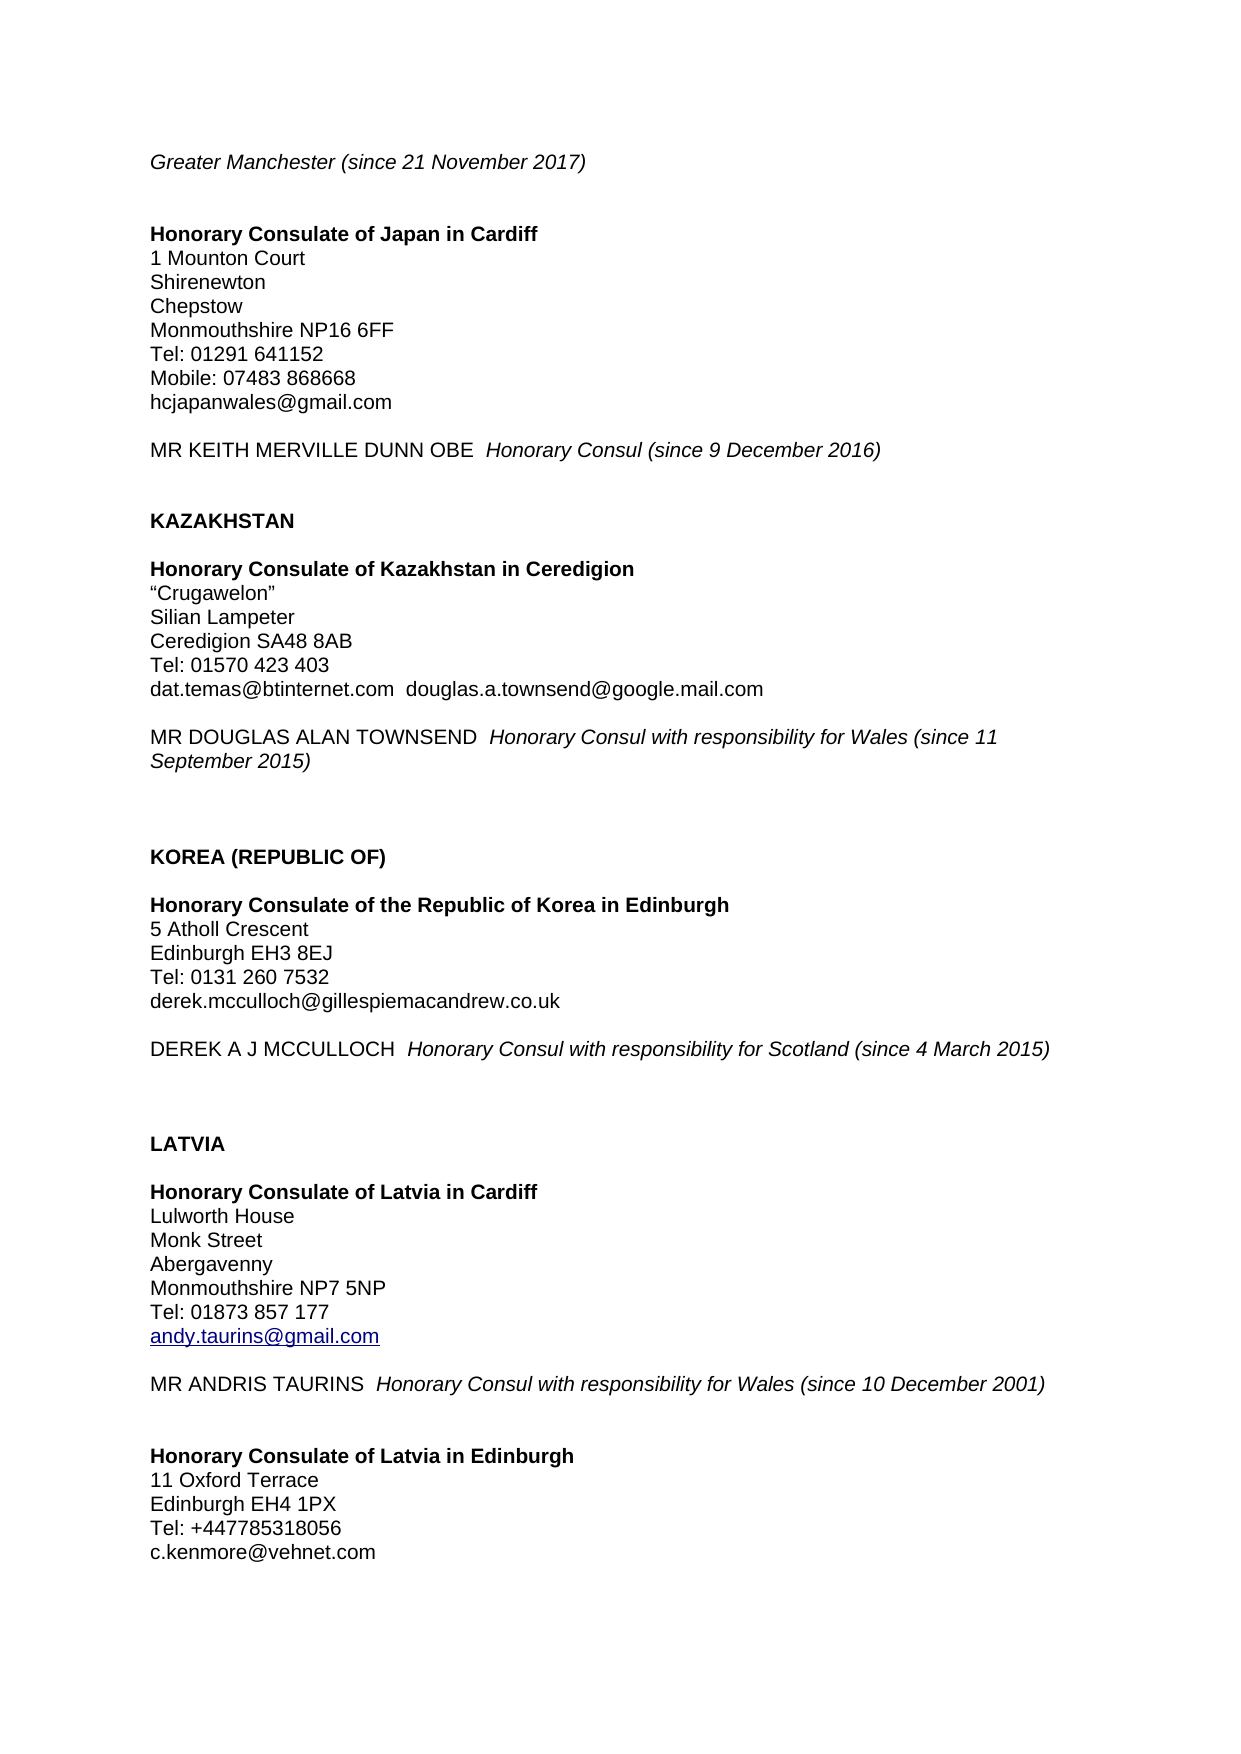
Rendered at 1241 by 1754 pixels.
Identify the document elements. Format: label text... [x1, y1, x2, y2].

text Honorary Consulate of Latvia in Edinburgh [150, 1444, 1090, 1468]
text KAZAKHSTAN [150, 509, 1090, 533]
text Honorary Consulate of Japan in Cardiff [150, 222, 1090, 246]
text Shirenewton [150, 270, 1090, 294]
text Tel: 01873 857 177 [150, 1300, 1090, 1324]
text Mobile: 07483 868668 [150, 366, 1090, 389]
text andy.taurins@gmail.com [150, 1324, 1090, 1348]
text Silian Lampeter [150, 605, 1090, 629]
text Monmouthshire NP7 5NP [150, 1276, 1090, 1300]
text Monk Street [150, 1228, 1090, 1252]
text 5 Atholl Crescent [150, 917, 1090, 941]
text Lulworth House [150, 1204, 1090, 1228]
text Honorary Consulate of the Republic of Korea in Edinburgh [150, 893, 1090, 917]
text DEREK A J MCCULLOCH Honorary Consul with responsibility for Scotland (since 4 March 2015) [150, 1036, 1090, 1060]
text LATVIA [150, 1132, 1090, 1156]
text MR ANDRIS TAURINS Honorary Consul with responsibility for Wales (since 10 December 2001) [150, 1372, 1090, 1396]
text dat.temas@btinternet.com douglas.a.townsend@google.mail.com [150, 677, 1090, 701]
text Monmouthshire NP16 6FF [150, 318, 1090, 342]
text “Crugawelon” [150, 581, 1090, 605]
text Honorary Consulate of Latvia in Cardiff [150, 1180, 1090, 1204]
text derek.mcculloch@gillespiemacandrew.co.uk [150, 988, 1090, 1012]
text Chepstow [150, 294, 1090, 318]
text Greater Manchester (since 21 November 2017) [150, 150, 1090, 174]
text Edinburgh EH4 1PX [150, 1492, 1090, 1516]
text Edinburgh EH3 8EJ [150, 941, 1090, 964]
text Ceredigion SA48 8AB [150, 629, 1090, 653]
text Honorary Consulate of Kazakhstan in Ceredigion [150, 557, 1090, 581]
text MR DOUGLAS ALAN TOWNSEND Honorary Consul with responsibility for Wales (since 11 September 2015) [150, 725, 1090, 773]
text Tel: 0131 260 7532 [150, 964, 1090, 988]
text 11 Oxford Terrace [150, 1468, 1090, 1492]
text 1 Mounton Court [150, 246, 1090, 270]
text hcjapanwales@gmail.com [150, 389, 1090, 413]
text Tel: 01291 641152 [150, 342, 1090, 366]
text Tel: +447785318056 [150, 1516, 1090, 1539]
text KOREA (REPUBLIC OF) [150, 845, 1090, 869]
text c.kenmore@vehnet.com [150, 1539, 1090, 1563]
text Tel: 01570 423 403 [150, 653, 1090, 677]
text Abergavenny [150, 1252, 1090, 1276]
text MR KEITH MERVILLE DUNN OBE Honorary Consul (since 9 December 2016) [150, 437, 1090, 461]
